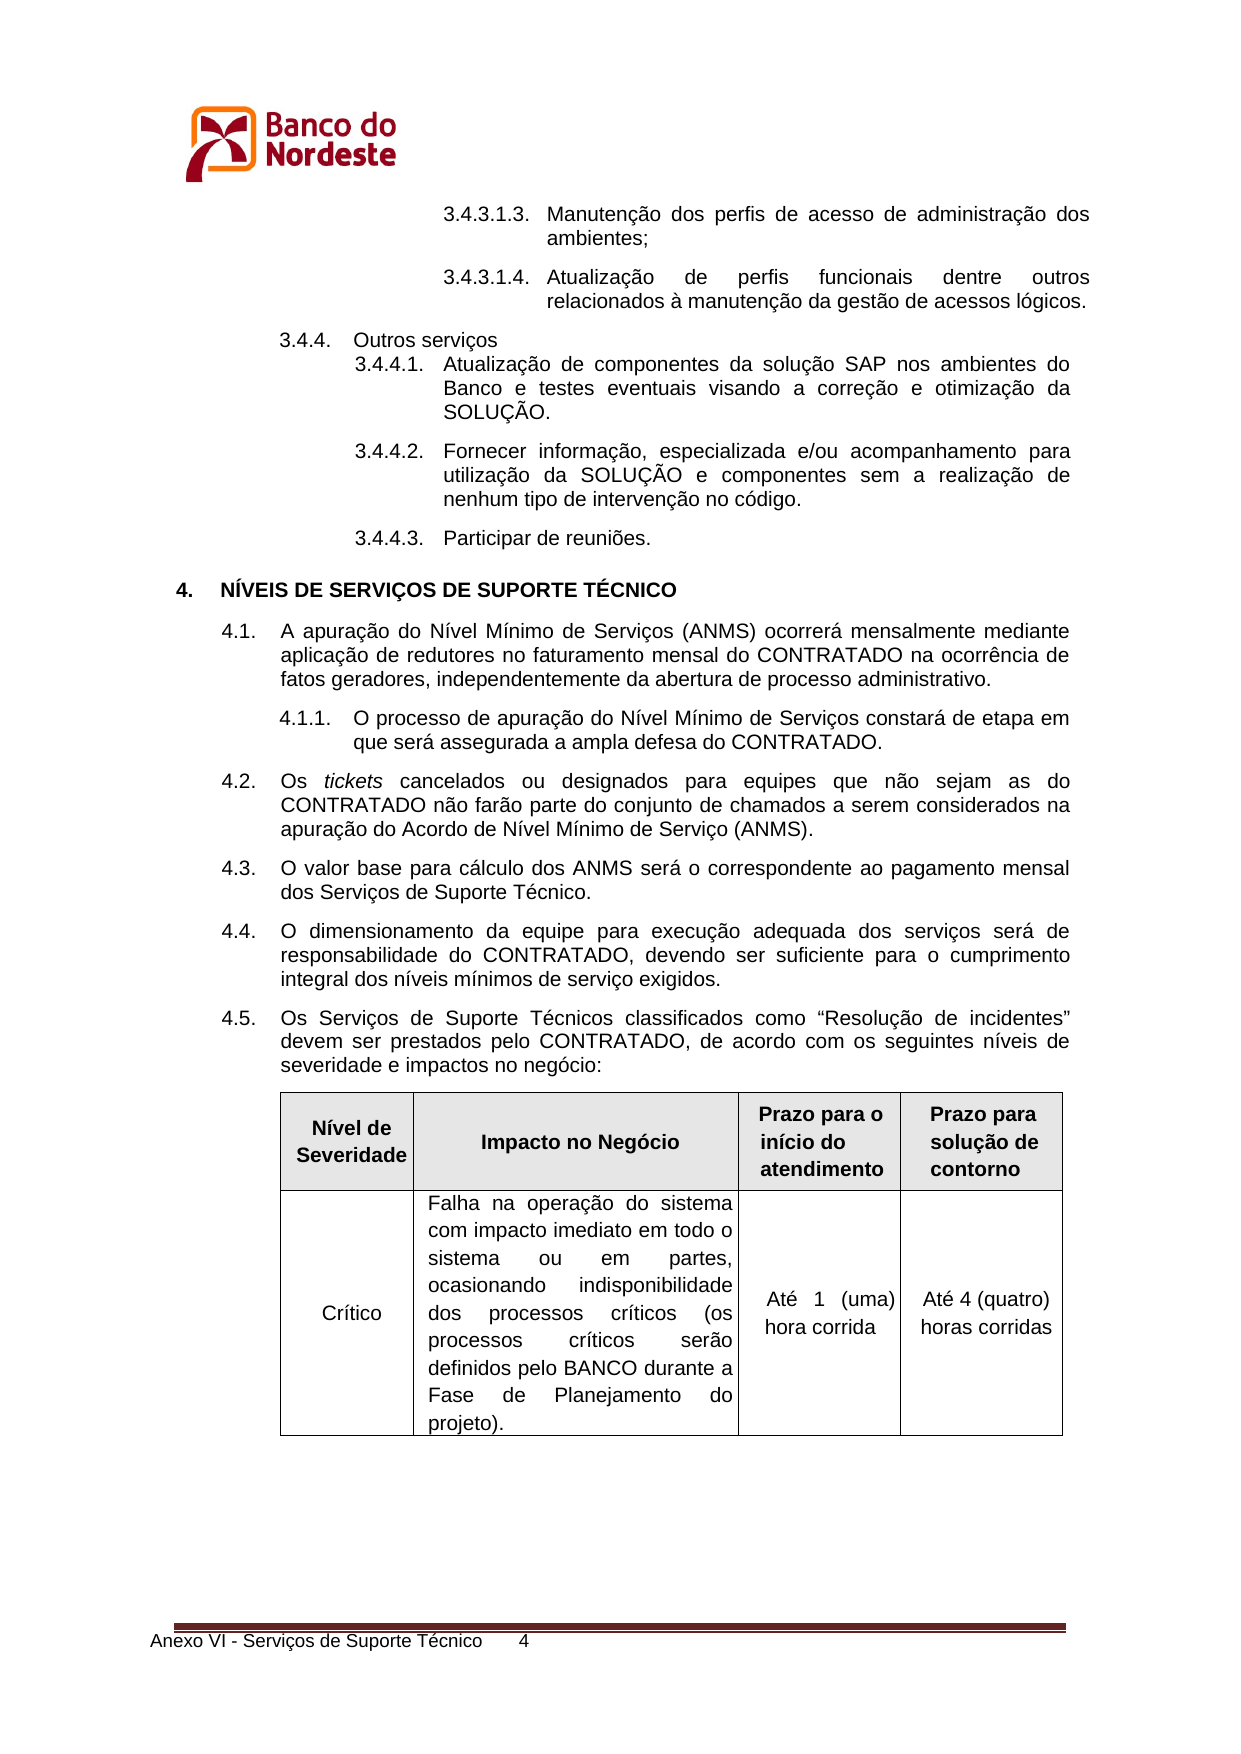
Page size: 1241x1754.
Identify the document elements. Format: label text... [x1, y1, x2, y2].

list O processo de apuração do Nível Mínimo de Serviços constará de etapa em que será assegurada a ampla defesa do CONTRATADO. [279, 706, 1071, 754]
table_header Nível de Severidade [281, 1093, 413, 1190]
list O valor base para cálculo dos ANMS será o correspondente ao pagamento mensal dos Serviços de Suporte Técnico. [221, 856, 1071, 903]
table_cell Até 1 (uma) hora corrida [739, 1191, 900, 1435]
list Atualização de componentes da solução SAP nos ambientes do Banco e testes eventuais visando a correção e otimização da SOLUÇÃO. [354, 352, 1071, 424]
list Os Serviços de Suporte Técnicos classificados como “Resolução de incidentes” devem ser prestados pelo CONTRATADO, de acordo com os seguintes níveis de severidade e impactos no negócio: [221, 1005, 1071, 1077]
table_header Prazo para o início do atendimento [739, 1093, 900, 1190]
table_header Prazo para solução de contorno [901, 1093, 1062, 1190]
list Fornecer informação, especializada e/ou acompanhamento para utilização da SOLUÇÃO e componentes sem a realização de nenhum tipo de intervenção no código. [354, 439, 1071, 511]
list Os tickets cancelados ou designados para equipes que não sejam as do CONTRATADO não farão parte do conjunto de chamados a serem considerados na apuração do Acordo de Nível Mínimo de Serviço (ANMS). [221, 769, 1071, 841]
list Manutenção dos perfis de acesso de administração dos ambientes; [443, 202, 1090, 250]
list Outros serviços [279, 328, 1071, 352]
list Atualização de perfis funcionais dentre outros relacionados à manutenção da gestão de acessos lógicos. [443, 265, 1090, 313]
list NÍVEIS DE SERVIÇOS DE SUPORTE TÉCNICO [176, 578, 1092, 602]
picture [177, 97, 402, 189]
table_header Impacto no Negócio [414, 1093, 738, 1190]
table_cell Crítico [281, 1191, 413, 1435]
list A apuração do Nível Mínimo de Serviços (ANMS) ocorrerá mensalmente mediante aplicação de redutores no faturamento mensal do CONTRATADO na ocorrência de fatos geradores, independentemente da abertura de processo administrativo. [221, 619, 1071, 691]
list O dimensionamento da equipe para execução adequada dos serviços será de responsabilidade do CONTRATADO, devendo ser suficiente para o cumprimento integral dos níveis mínimos de serviço exigidos. [221, 918, 1071, 990]
table_cell Falha na operação do sistema com impacto imediato em todo o sistema ou em partes, ocasionando indisponibilidade dos processos críticos (os processos críticos serão definidos pelo BANCO durante a Fase de Planejamento do projeto). [414, 1191, 738, 1435]
list Participar de reuniões. [354, 526, 1071, 550]
table_cell Até 4 (quatro) horas corridas [901, 1191, 1062, 1435]
